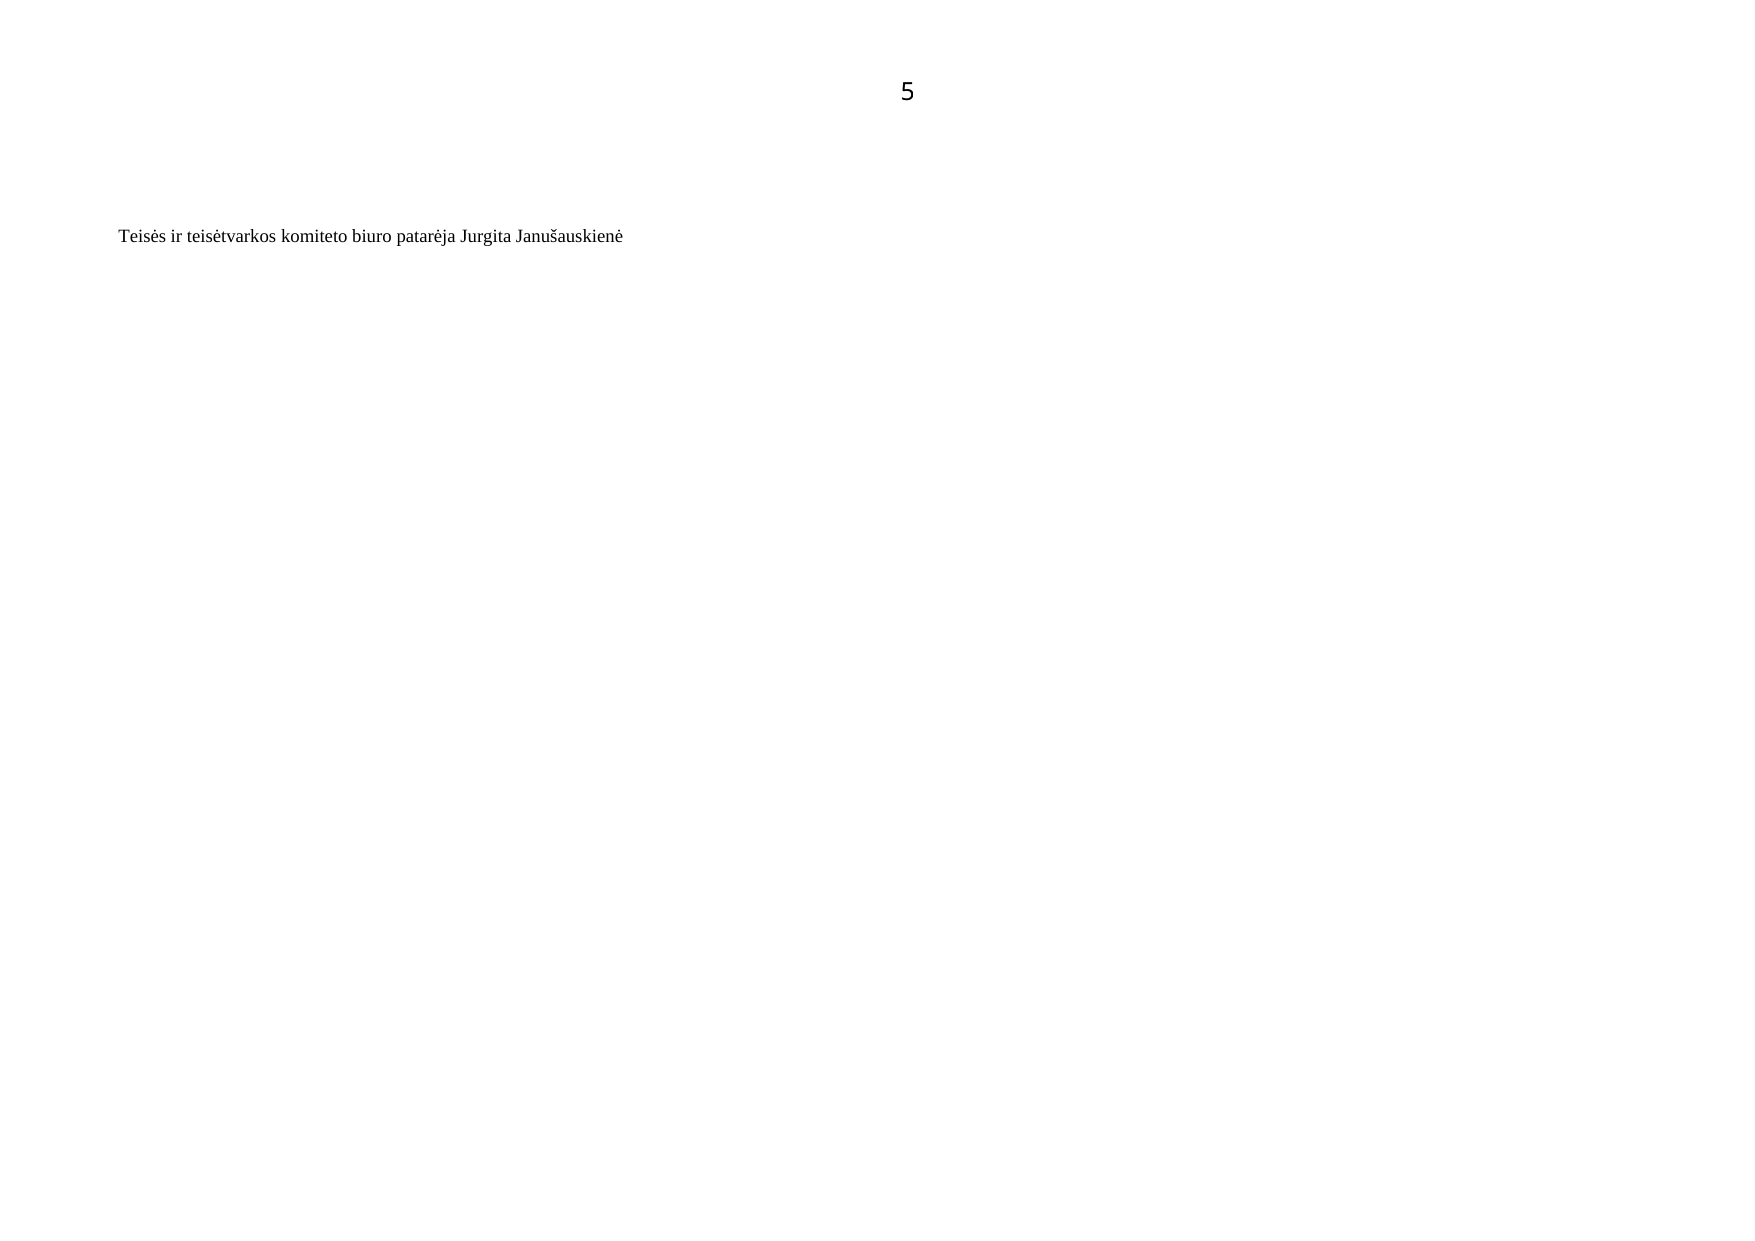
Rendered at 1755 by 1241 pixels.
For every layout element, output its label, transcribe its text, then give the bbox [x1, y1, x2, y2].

text Teisės ir teisėtvarkos komiteto biuro patarėja Jurgita Janušauskienė [118, 225, 1695, 247]
